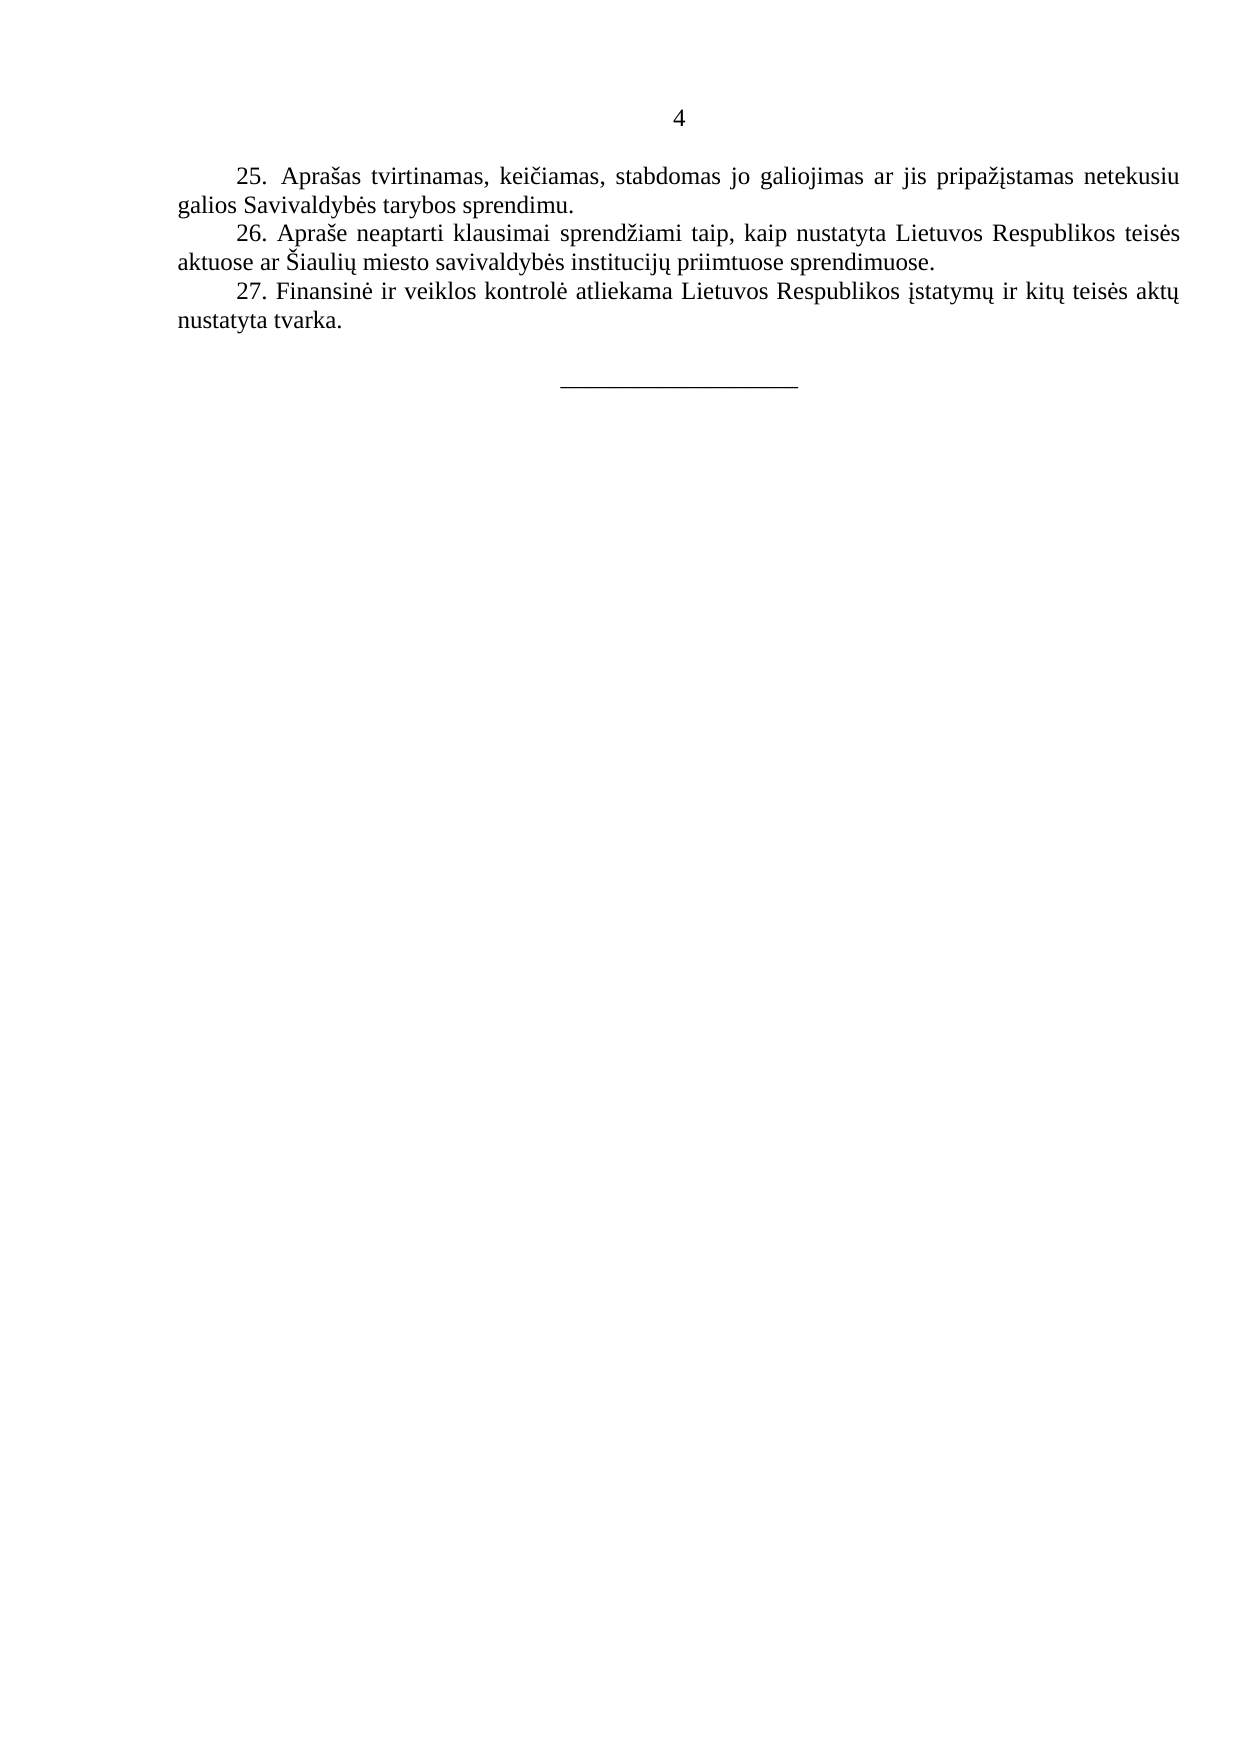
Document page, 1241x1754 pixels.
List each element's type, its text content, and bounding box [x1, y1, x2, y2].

text 25. Aprašas tvirtinamas, keičiamas, stabdomas jo galiojimas ar jis pripažįstamas netekusiu galios Savivaldybės tarybos sprendimu. [177, 161, 1181, 218]
text 27. Finansinė ir veiklos kontrolė atliekama Lietuvos Respublikos įstatymų ir kitų teisės aktų nustatyta tvarka. [177, 276, 1181, 333]
text ___________________ [177, 362, 1181, 391]
text 26. Apraše neaptarti klausimai sprendžiami taip, kaip nustatyta Lietuvos Respublikos teisės aktuose ar Šiaulių miesto savivaldybės institucijų priimtuose sprendimuose. [177, 218, 1181, 276]
